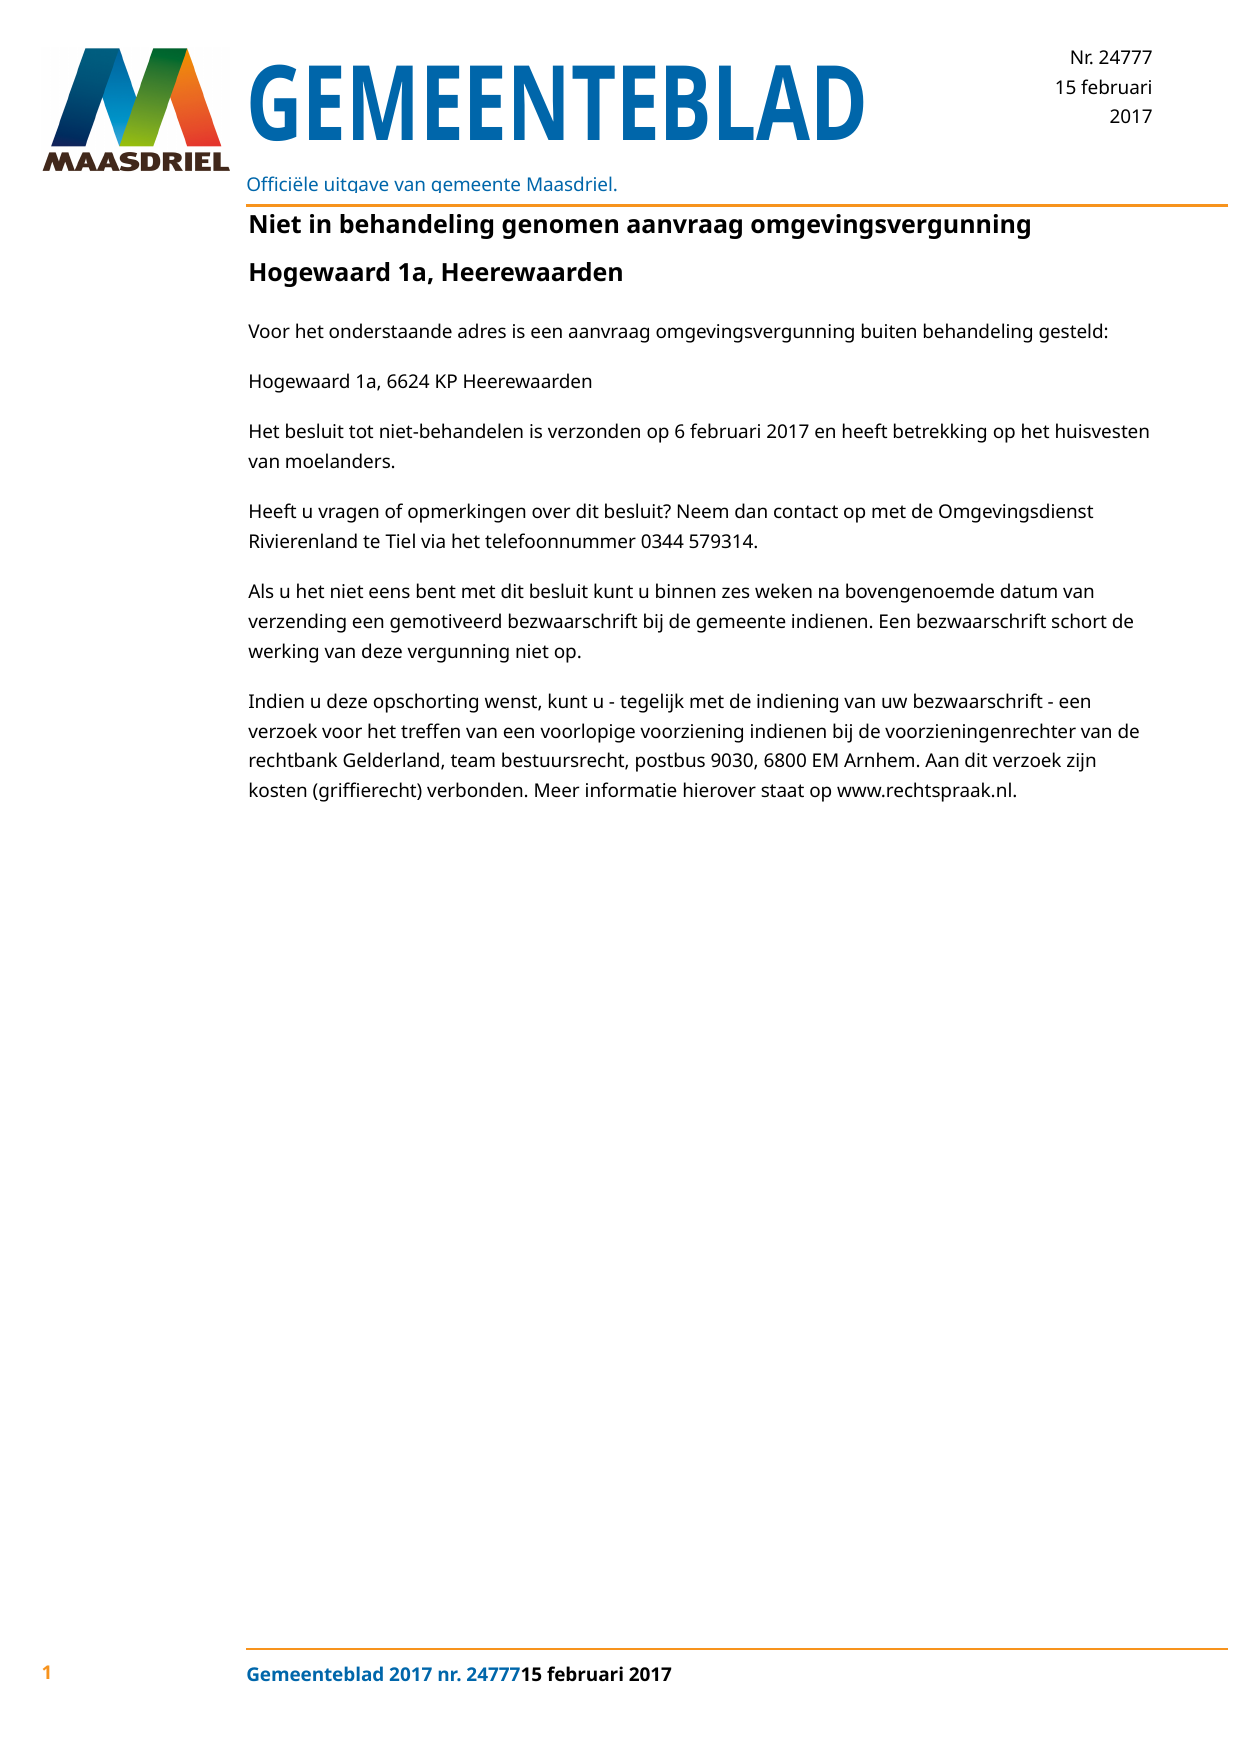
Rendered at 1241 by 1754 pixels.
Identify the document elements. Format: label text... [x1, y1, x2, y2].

text Voor het onderstaande adres is een aanvraag omgevingsvergunning buiten behandeling gesteld: [248, 318, 1152, 344]
text Niet in behandeling genomen aanvraag omgevingsvergunning Hogewaard 1a, Heerewaarden [248, 207, 1152, 288]
text Heeft u vragen of opmerkingen over dit besluit? Neem dan contact op met de Omgevingsdienst Rivierenland te Tiel via het telefoonnummer 0344 579314. [248, 499, 1152, 554]
text Indien u deze opschorting wenst, kunt u - tegelijk met de indiening van uw bezwaarschrift - een verzoek voor het treffen van een voorlopige voorziening indienen bij de voorzieningenrechter van de rechtbank Gelderland, team bestuursrecht, postbus 9030, 6800 EM Arnhem. Aan dit verzoek zijn kosten (griffierecht) verbonden. Meer informatie hierover staat op www.rechtspraak.nl. [248, 688, 1152, 803]
text Als u het niet eens bent met dit besluit kunt u binnen zes weken na bovengenoemde datum van verzending een gemotiveerd bezwaarschrift bij de gemeente indienen. Een bezwaarschrift schort de werking van deze vergunning niet op. [248, 579, 1152, 664]
text Hogewaard 1a, 6624 KP Heerewaarden [248, 368, 1152, 394]
text Het besluit tot niet-behandelen is verzonden op 6 februari 2017 en heeft betrekking op het huisvesten van moelanders. [248, 419, 1152, 474]
picture [41, 47, 231, 172]
